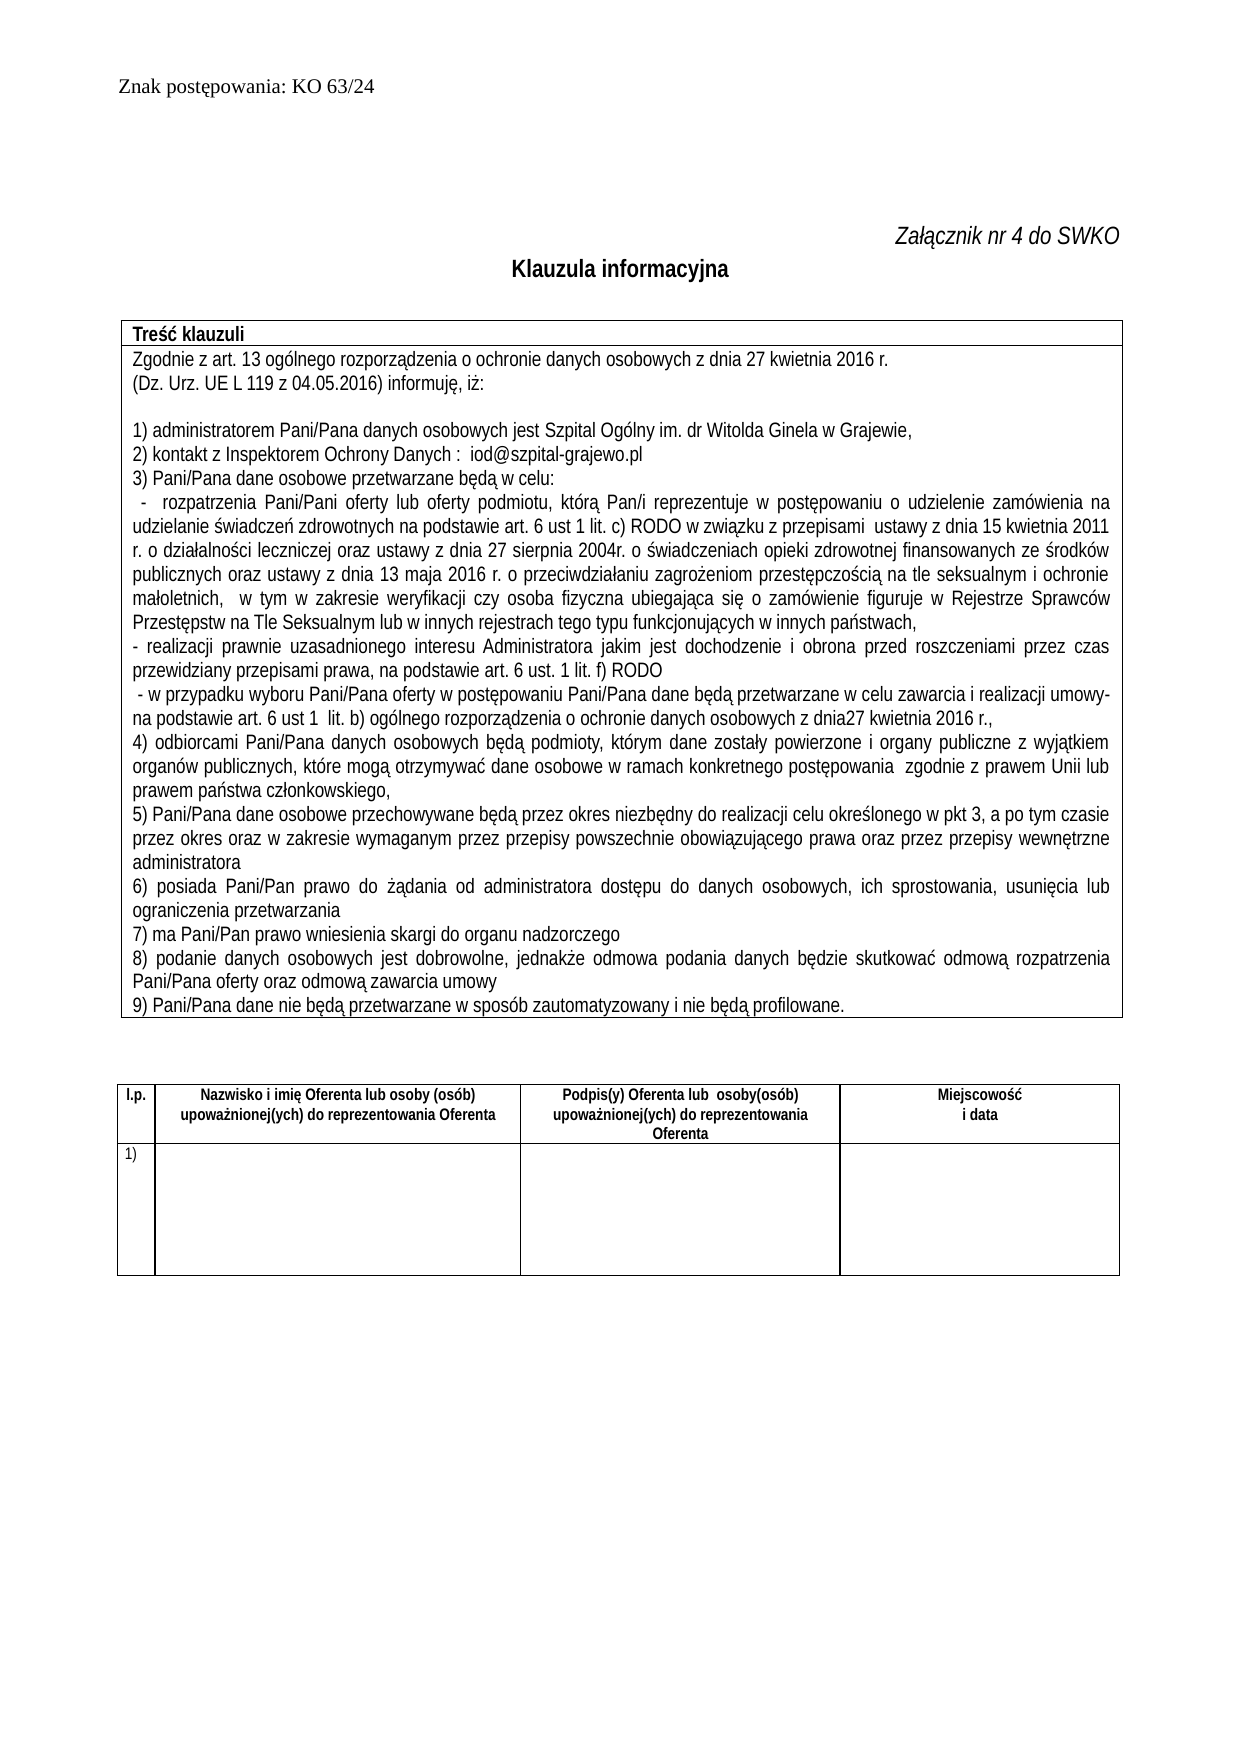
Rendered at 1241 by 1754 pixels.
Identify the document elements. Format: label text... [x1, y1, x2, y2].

text Załącznik nr 4 do SWKO [118, 221, 1122, 249]
table_header l.p. [118, 1085, 154, 1143]
table_header Treść klauzuli [122, 321, 1122, 345]
text Klauzula informacyjna [118, 253, 1122, 282]
table_cell [521, 1144, 839, 1275]
table_header Podpis(y) Oferenta lub osoby(osób) upoważnionej(ych) do reprezentowania Oferenta [521, 1085, 839, 1143]
table_cell [156, 1144, 520, 1275]
table_header Nazwisko i imię Oferenta lub osoby (osób) upoważnionej(ych) do reprezentowania Oferenta [156, 1085, 520, 1143]
table_cell 1) [118, 1144, 154, 1275]
table_header Miejscowość i data [841, 1085, 1119, 1143]
table_cell Zgodnie z art. 13 ogólnego rozporządzenia o ochronie danych osobowych z dnia 27 kwietnia 2016 r. (Dz. Urz. UE L 119 z 04.05.2016) informuję, iż: 1) administratorem Pani/Pana danych osobowych jest Szpital Ogólny im. dr Witolda Ginela w Grajewie, 2) kontakt z Inspektorem Ochrony Danych : iod@szpital-grajewo.pl 3) Pani/Pana dane osobowe przetwarzane będą w celu: - rozpatrzenia Pani/Pani oferty lub oferty podmiotu, którą Pan/i reprezentuje w postępowaniu o udzielenie zamówienia na udzielanie świadczeń zdrowotnych na podstawie art. 6 ust 1 lit. c) RODO w związku z przepisami ustawy z dnia 15 kwietnia 2011 r. o działalności leczniczej oraz ustawy z dnia 27 sierpnia 2004r. o świadczeniach opieki zdrowotnej finansowanych ze środków publicznych oraz ustawy z dnia 13 maja 2016 r. o przeciwdziałaniu zagrożeniom przestępczością na tle seksualnym i ochronie małoletnich, w tym w zakresie weryfikacji czy osoba fizyczna ubiegająca się o zamówienie figuruje w Rejestrze Sprawców Przestępstw na Tle Seksualnym lub w innych rejestrach tego typu funkcjonujących w innych państwach, - realizacji prawnie uzasadnionego interesu Administratora jakim jest dochodzenie i obrona przed roszczeniami przez czas przewidziany przepisami prawa, na podstawie art. 6 ust. 1 lit. f) RODO - w przypadku wyboru Pani/Pana oferty w postępowaniu Pani/Pana dane będą przetwarzane w celu zawarcia i realizacji umowy- na podstawie art. 6 ust 1 lit. b) ogólnego rozporządzenia o ochronie danych osobowych z dnia27 kwietnia 2016 r., 4) odbiorcami Pani/Pana danych osobowych będą podmioty, którym dane zostały powierzone i organy publiczne z wyjątkiem organów publicznych, które mogą otrzymywać dane osobowe w ramach konkretnego postępowania zgodnie z prawem Unii lub prawem państwa członkowskiego, 5) Pani/Pana dane osobowe przechowywane będą przez okres niezbędny do realizacji celu określonego w pkt 3, a po tym czasie przez okres oraz w zakresie wymaganym przez przepisy powszechnie obowiązującego prawa oraz przez przepisy wewnętrzne administratora 6) posiada Pani/Pan prawo do żądania od administratora dostępu do danych osobowych, ich sprostowania, usunięcia lub ograniczenia przetwarzania 7) ma Pani/Pan prawo wniesienia skargi do organu nadzorczego 8) podanie danych osobowych jest dobrowolne, jednakże odmowa podania danych będzie skutkować odmową rozpatrzenia Pani/Pana oferty oraz odmową zawarcia umowy 9) Pani/Pana dane nie będą przetwarzane w sposób zautomatyzowany i nie będą profilowane. [122, 346, 1122, 1017]
table_cell [841, 1144, 1119, 1275]
